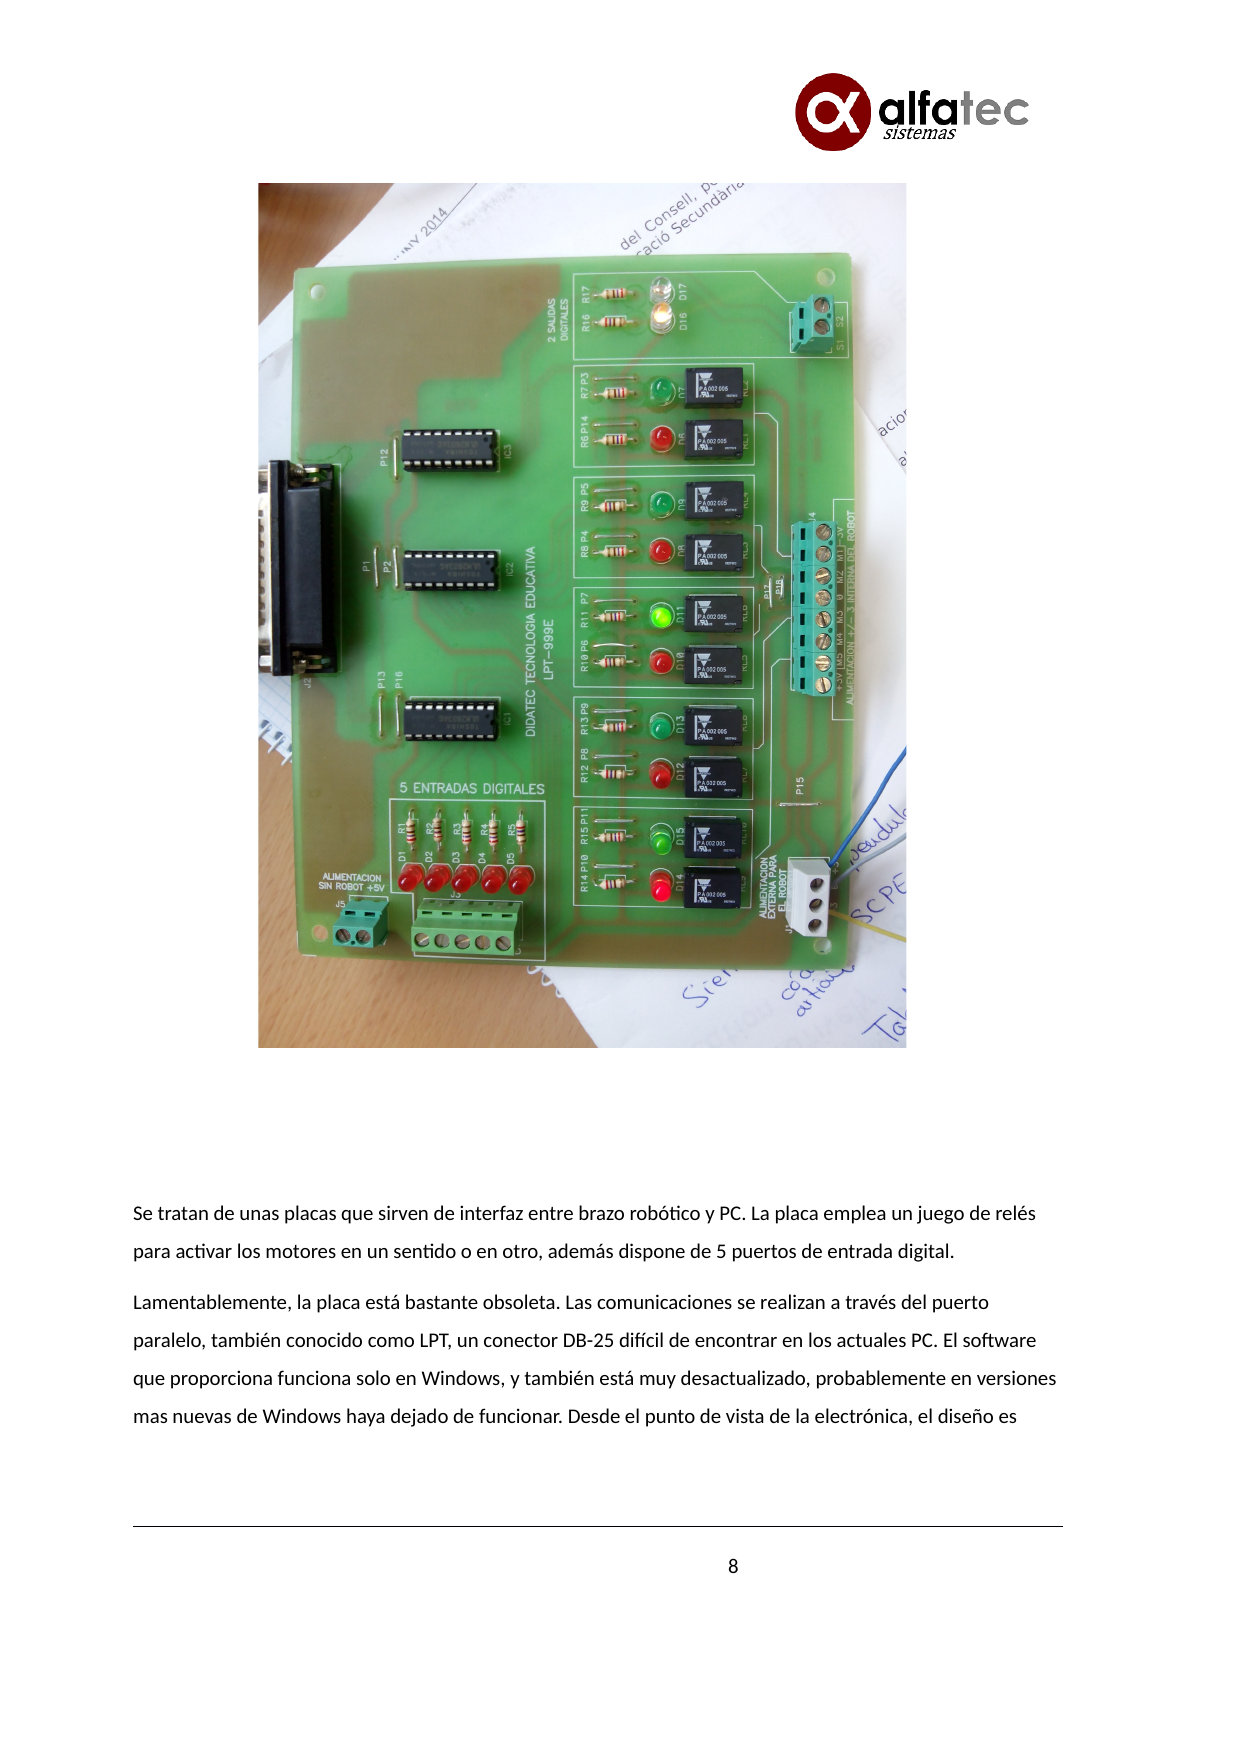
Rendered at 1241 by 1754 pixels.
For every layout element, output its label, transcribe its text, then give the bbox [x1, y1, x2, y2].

text Se tratan de unas placas que sirven de interfaz entre brazo robótico y PC. La placa emplea un juego de relés para activar los motores en un sentido o en otro, además dispone de 5 puertos de entrada digital. [133, 1201, 1063, 1264]
text Lamentablemente, la placa está bastante obsoleta. Las comunicaciones se realizan a través del puerto paralelo, también conocido como LPT, un conector DB-25 difícil de encontrar en los actuales PC. El software que proporciona funciona solo en Windows, y también está muy desactualizado, probablemente en versiones mas nuevas de Windows haya dejado de funcionar. Desde el punto de vista de la electrónica, el diseño es [133, 1289, 1063, 1429]
picture [258, 183, 907, 1048]
picture [795, 73, 1031, 151]
